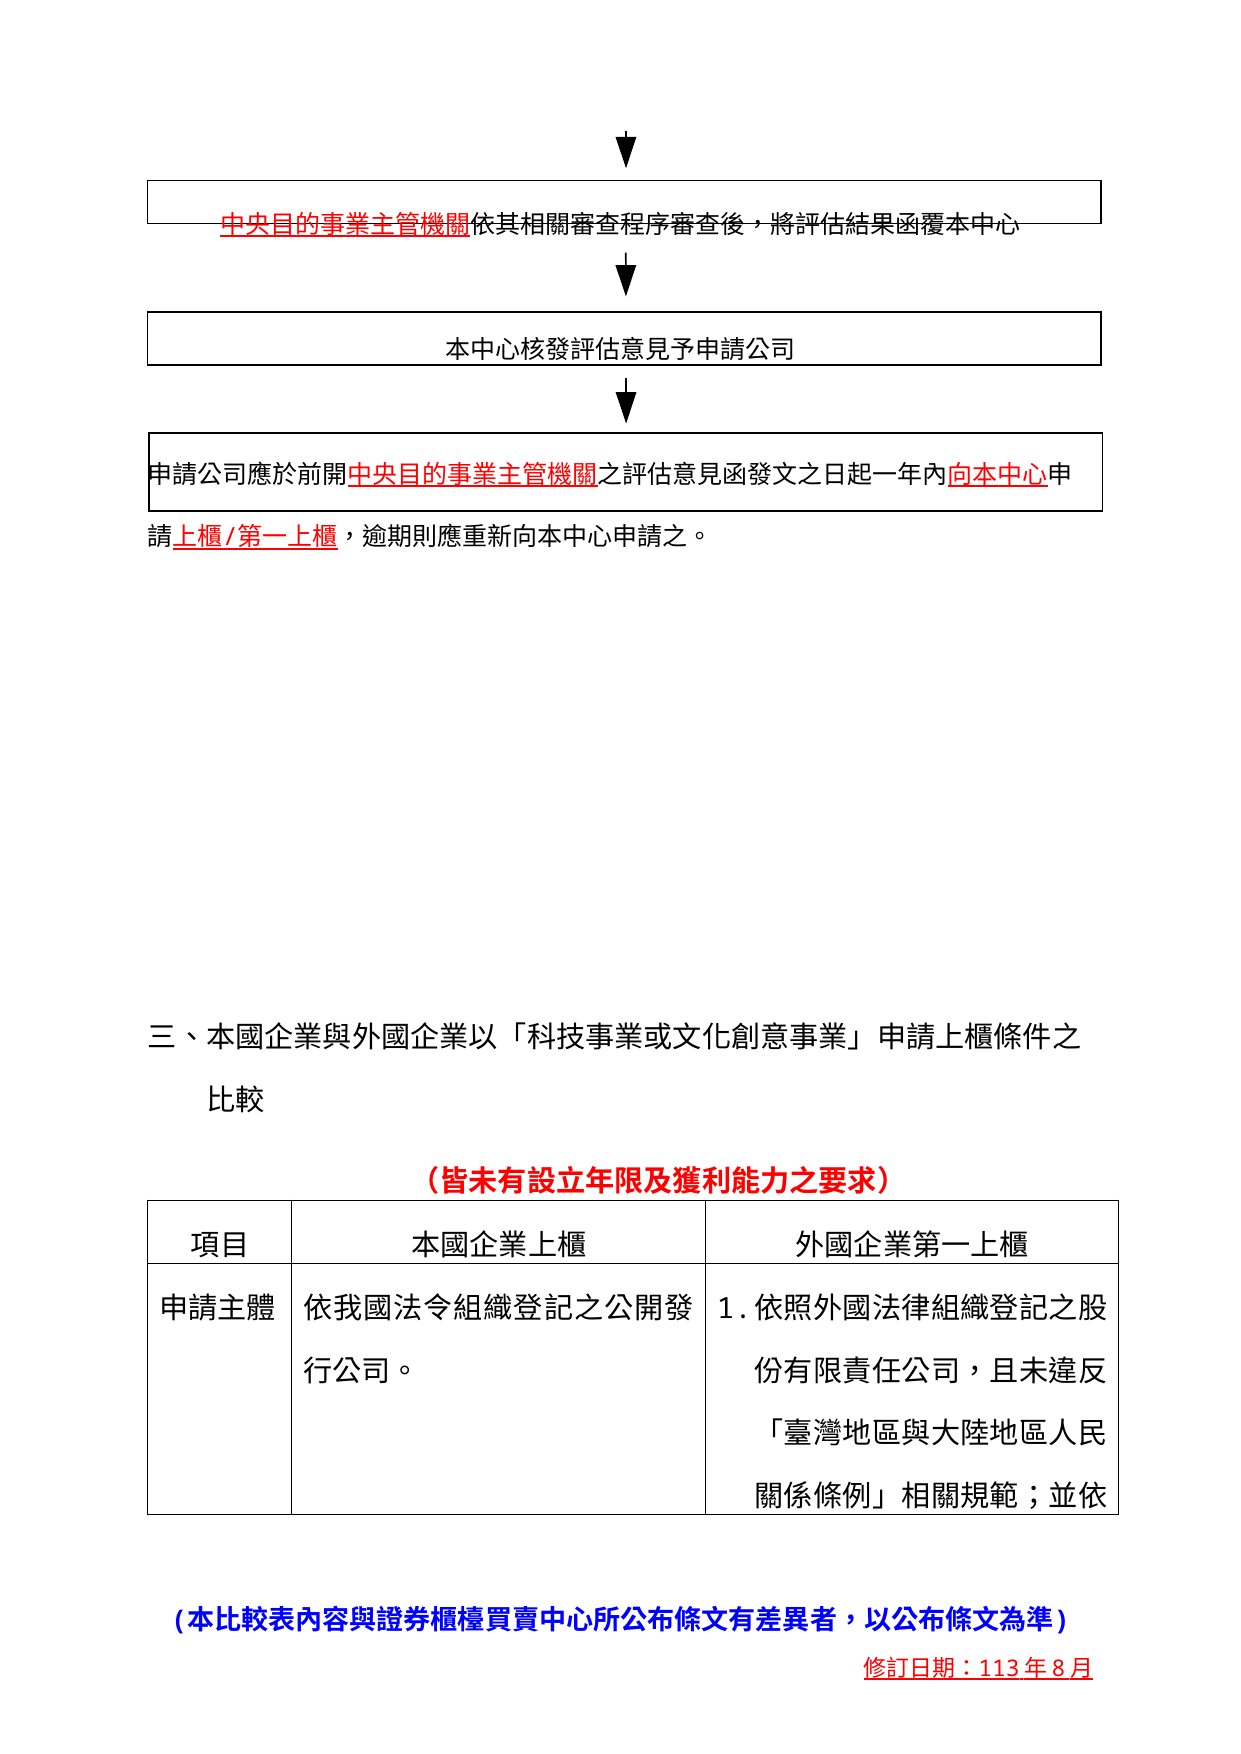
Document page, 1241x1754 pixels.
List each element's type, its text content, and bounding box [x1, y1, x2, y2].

text 本中心核發評估意見予申請公司 [148, 306, 1092, 311]
table_cell 依我國法令組織登記之公開發行公司。 [292, 1264, 705, 1514]
text 中央目的事業主管機關依其相關審查程序審查後，將評估結果函覆本中心 [148, 224, 1092, 243]
table_header 外國企業第一上櫃 [706, 1201, 1118, 1263]
text （皆未有設立年限及獲利能力之要求） [148, 1137, 1092, 1199]
table_cell 依照外國法律組織登記之股份有限責任公司，且未違反「臺灣地區與大陸地區人民關係條例」相關規範；並依 [706, 1264, 1118, 1514]
table_header 本國企業上櫃 [292, 1201, 705, 1263]
table_header 項目 [148, 1201, 291, 1263]
table_cell 申請主體 [148, 1264, 291, 1514]
text 三、本國企業與外國企業以「科技事業或文化創意事業」申請上櫃條件之比較 [148, 993, 1092, 1118]
text 申請公司應於前開中央目的事業主管機關之評估意見函發文之日起一年內向本中心申請上櫃/第一上櫃，逾期則應重新向本中心申請之。 [148, 512, 1092, 556]
